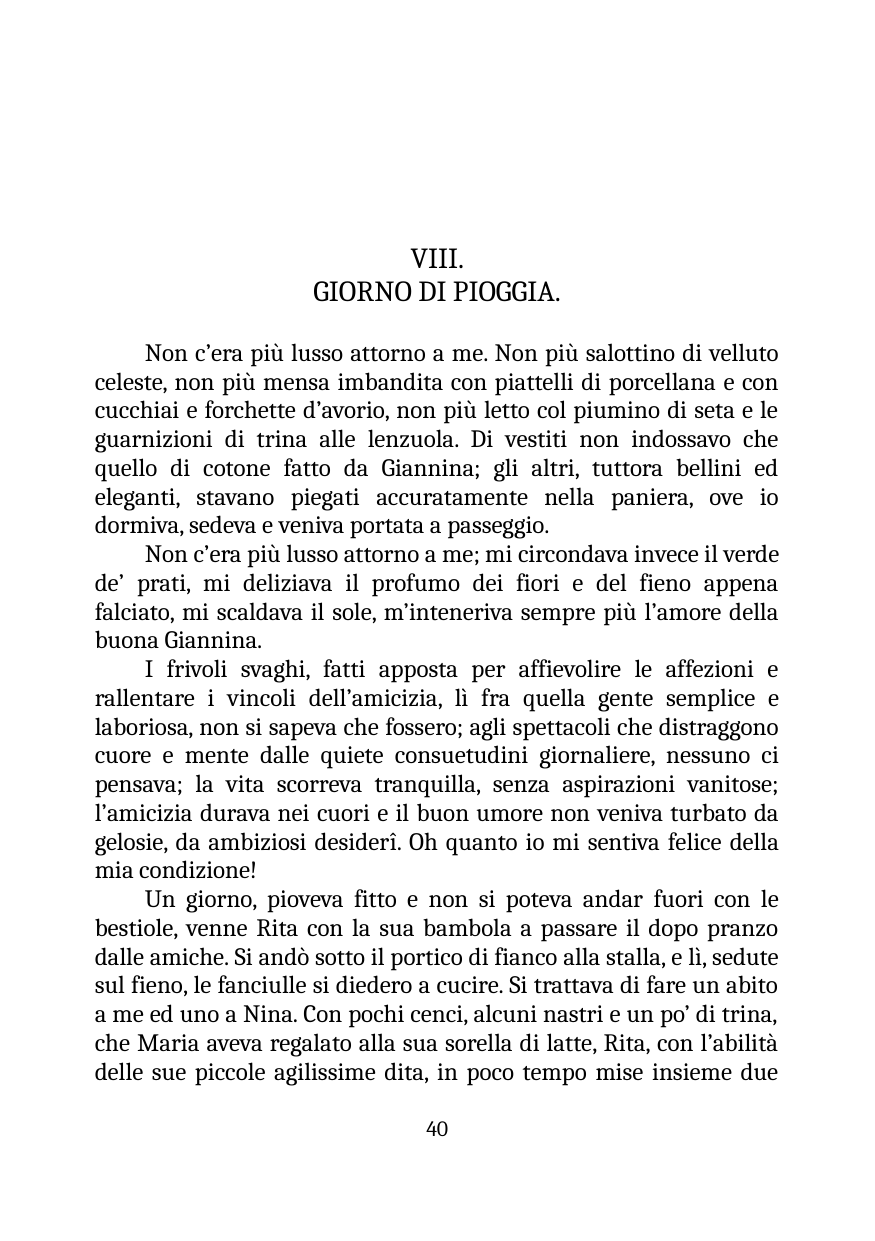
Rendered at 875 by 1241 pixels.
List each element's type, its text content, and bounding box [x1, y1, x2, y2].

text I frivoli svaghi, fatti apposta per affievolire le affezioni e rallentare i vincoli dell’amicizia, lì fra quella gente semplice e laboriosa, non si sapeva che fossero; agli spettacoli che distraggono cuore e mente dalle quiete consuetudini giornaliere, nessuno ci pensava; la vita scorreva tranquilla, senza aspirazioni vanitose; l’amicizia durava nei cuori e il buon umore non veniva turbato da gelosie, da ambiziosi desiderî. Oh quanto io mi sentiva felice della mia condizione! [94, 655, 779, 885]
subtitle VIII. Giorno di pioggia. [94, 242, 779, 309]
text Non c’era più lusso attorno a me; mi circondava invece il verde de’ prati, mi deliziava il profumo dei fiori e del fieno appena falciato, mi scaldava il sole, m’inteneriva sempre più l’amore della buona Giannina. [94, 540, 779, 655]
text Un giorno, pioveva fitto e non si poteva andar fuori con le bestiole, venne Rita con la sua bambola a passare il dopo pranzo dalle amiche. Si andò sotto il portico di fianco alla stalla, e lì, sedute sul fieno, le fanciulle si diedero a cucire. Si trattava di fare un abito a me ed uno a Nina. Con pochi cenci, alcuni nastri e un po’ di trina, che Maria aveva regalato alla sua sorella di latte, Rita, con l’abilità delle sue piccole agilissime dita, in poco tempo mise insieme due [94, 885, 779, 1086]
text Non c’era più lusso attorno a me. Non più salottino di velluto celeste, non più mensa imbandita con piattelli di porcellana e con cucchiai e forchette d’avorio, non più letto col piumino di seta e le guarnizioni di trina alle lenzuola. Di vestiti non indossavo che quello di cotone fatto da Giannina; gli altri, tuttora bellini ed eleganti, stavano piegati accuratamente nella paniera, ove io dormiva, sedeva e veniva portata a passeggio. [94, 339, 779, 540]
